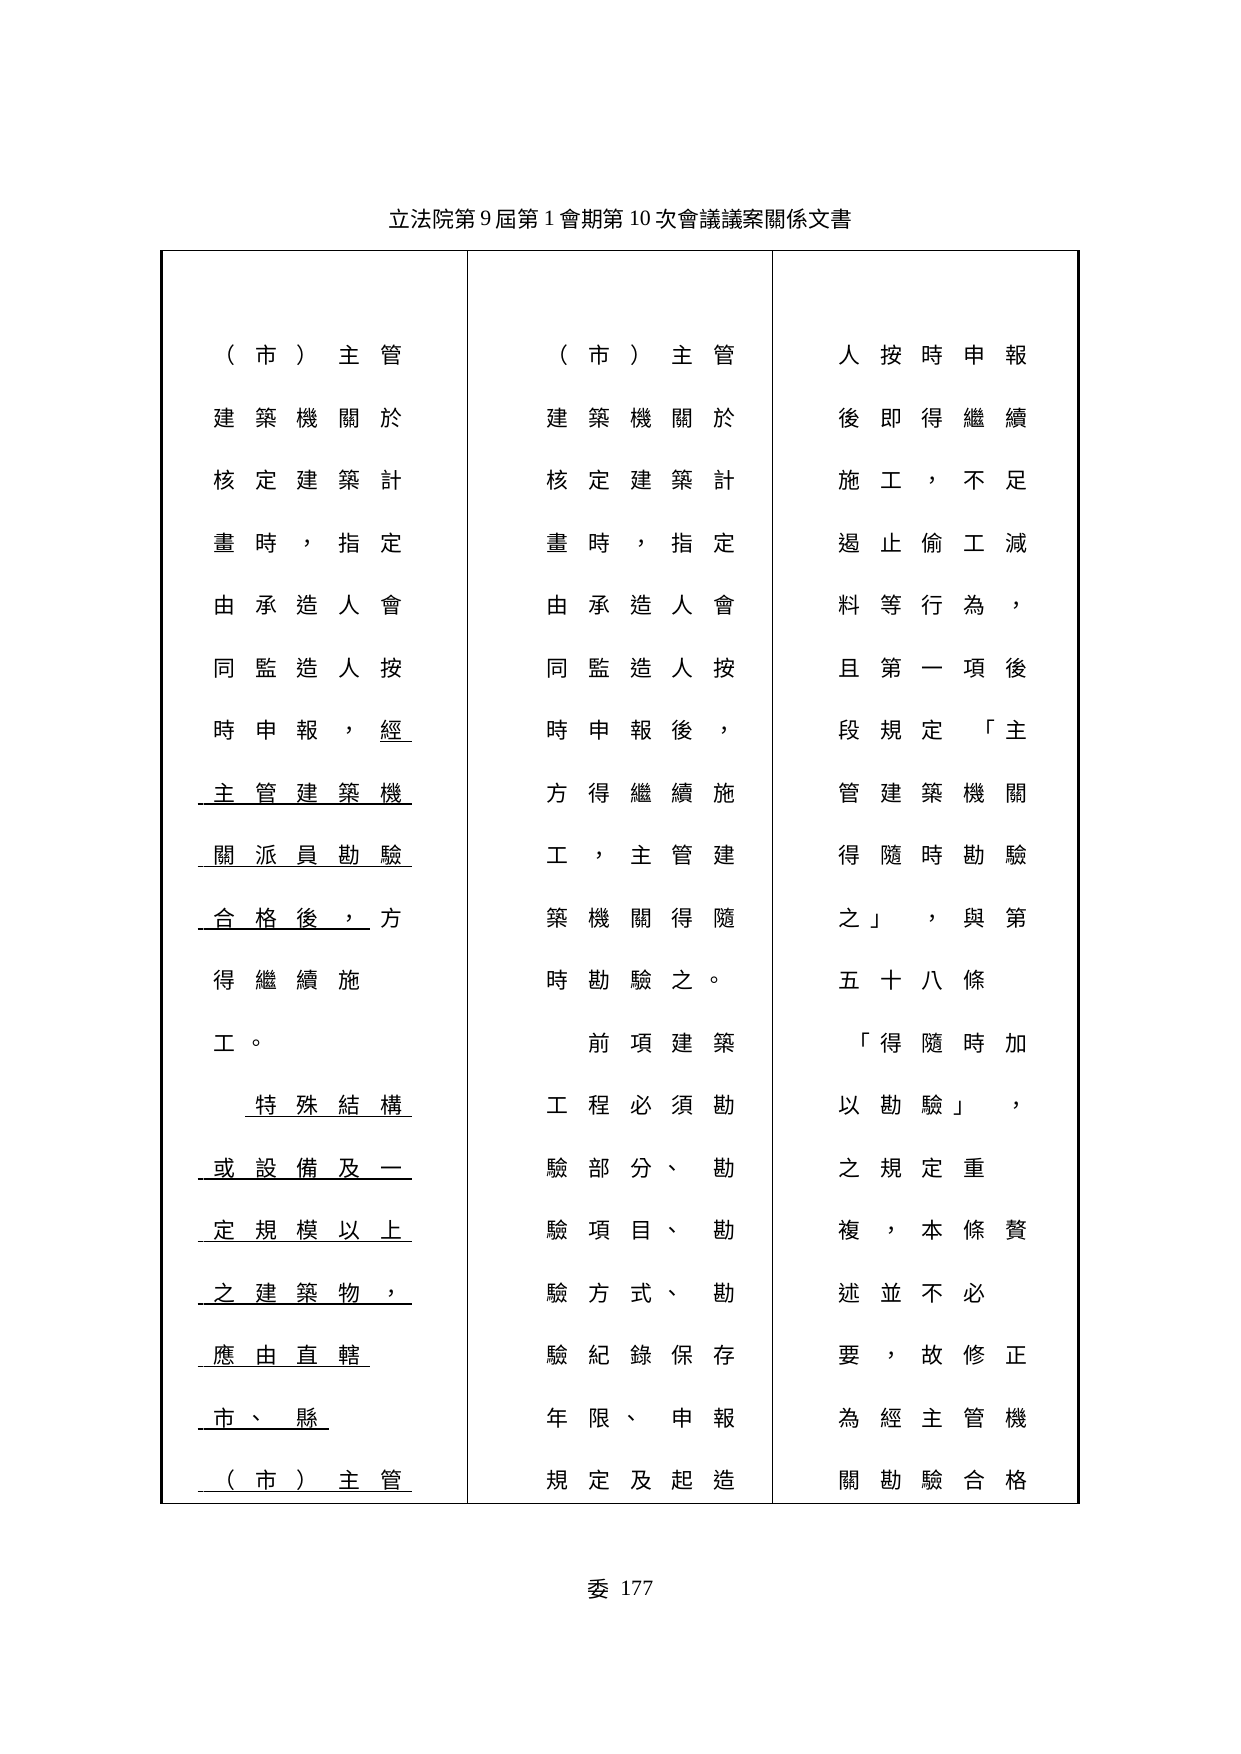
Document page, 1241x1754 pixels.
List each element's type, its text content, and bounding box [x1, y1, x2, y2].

table_cell 人按時申報後即得繼續施工，不足遏止偷工減料等行為，且第一項後段規定「主管建築機關得隨時勘驗之」，與第五十八條「得隨時加以勘驗」，之規定重複，本條贅述並不必要，故修正為經主管機關勘驗合格 [773, 251, 1077, 1503]
table_cell （市）主管建築機關於核定建築計畫時，指定由承造人會同監造人按時申報後，方得繼續施工，主管建築機關得隨時勘驗之。 前項建築工程必須勘驗部分、勘驗項目、勘驗方式、勘驗紀錄保存年限、申報規定及起造 [468, 251, 772, 1503]
table_cell （市）主管建築機關於核定建築計畫時，指定由承造人會同監造人按時申報，經主管建築機關派員勘驗合格後，方得繼續施工。 特殊結構或設備及一定規模以上之建築物，應由直轄市、縣（市）主管 [163, 251, 467, 1503]
